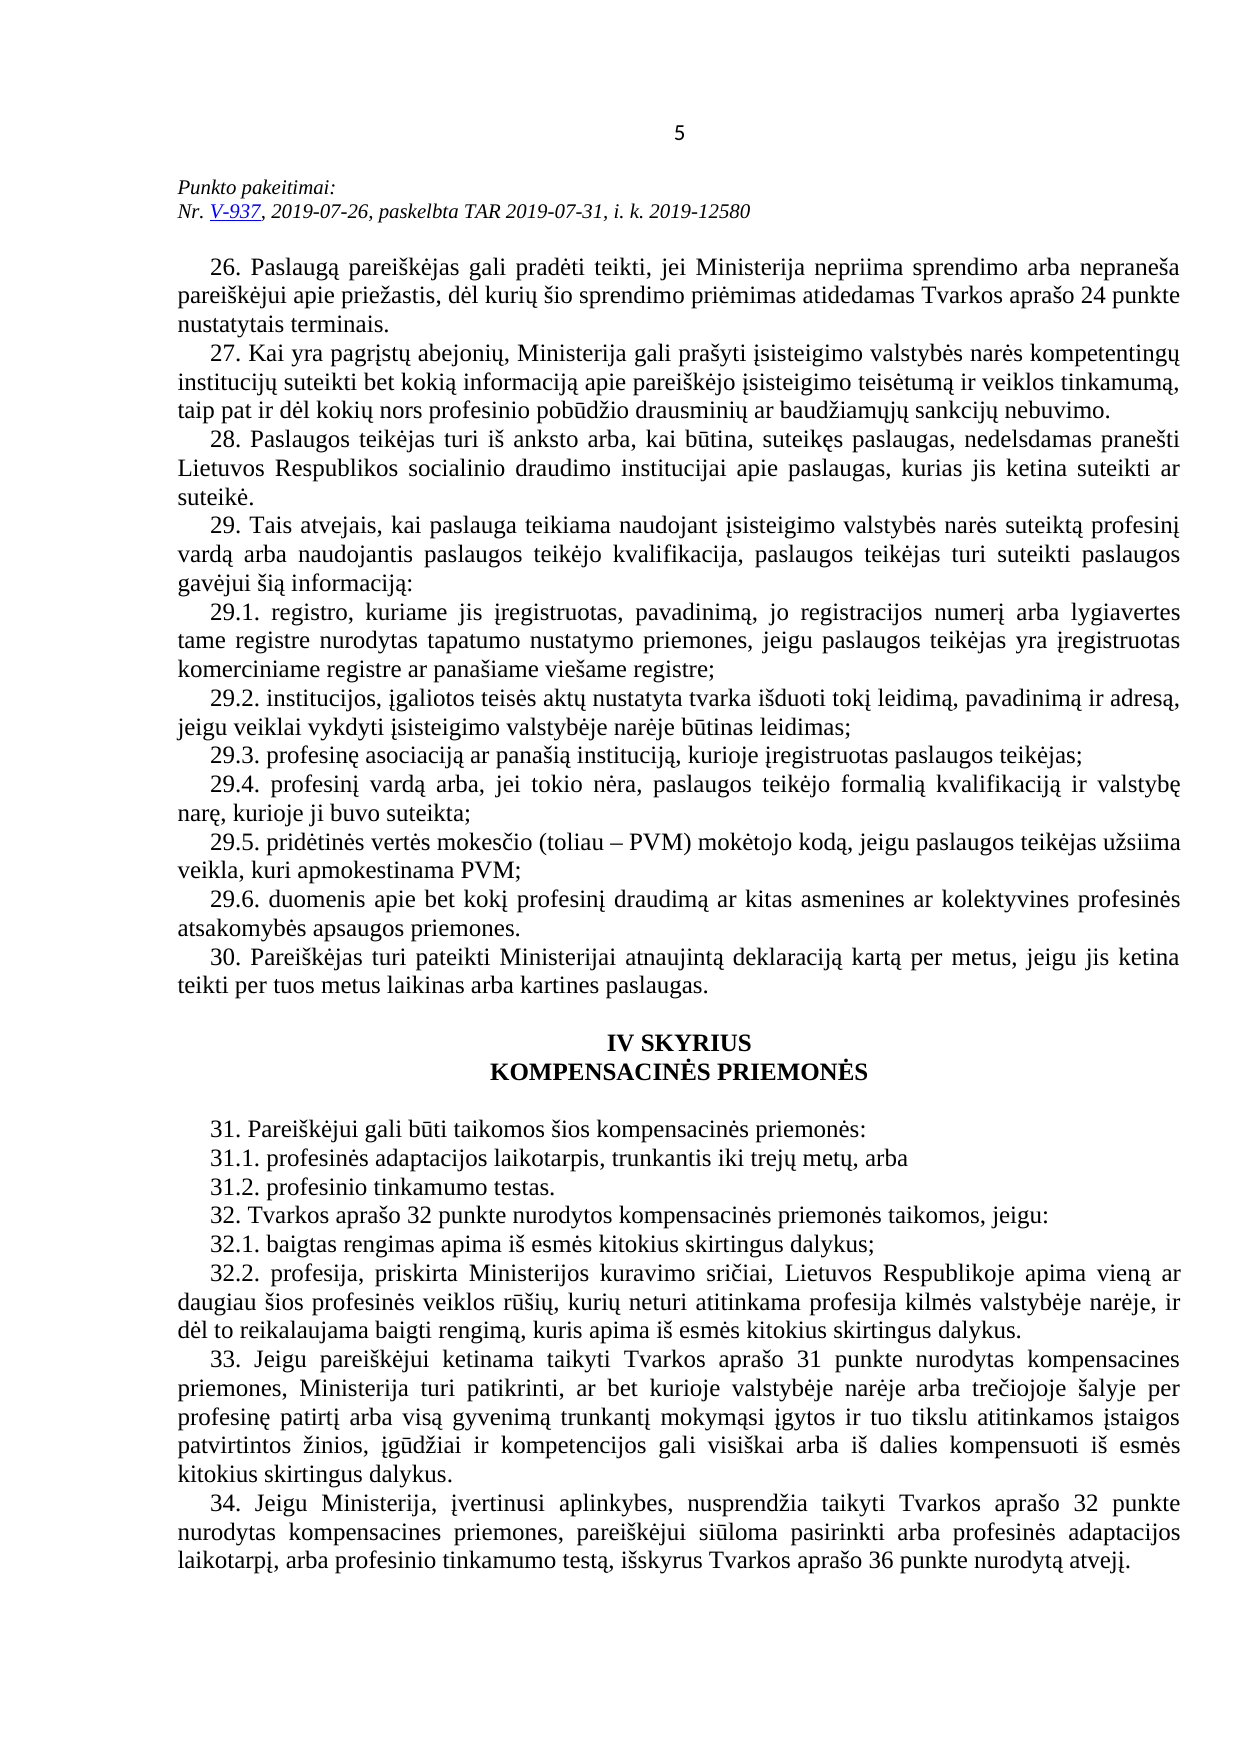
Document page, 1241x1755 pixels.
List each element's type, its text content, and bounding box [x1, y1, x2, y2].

text 29.5. pridėtinės vertės mokesčio (toliau – PVM) mokėtojo kodą, jeigu paslaugos teikėjas užsiima veikla, kuri apmokestinama PVM; [177, 827, 1181, 884]
text Nr. V-937, 2019-07-26, paskelbta TAR 2019-07-31, i. k. 2019-12580 [177, 199, 1181, 223]
text 29.6. duomenis apie bet kokį profesinį draudimą ar kitas asmenines ar kolektyvines profesinės atsakomybės apsaugos priemones. [177, 884, 1181, 942]
text 31. Pareiškėjui gali būti taikomos šios kompensacinės priemonės: [177, 1114, 1181, 1143]
text IV skyrius [177, 1028, 1181, 1057]
text 33. Jeigu pareiškėjui ketinama taikyti Tvarkos aprašo 31 punkte nurodytas kompensacines priemones, Ministerija turi patikrinti, ar bet kurioje valstybėje narėje arba trečiojoje šalyje per profesinę patirtį arba visą gyvenimą trunkantį mokymąsi įgytos ir tuo tikslu atitinkamos įstaigos patvirtintos žinios, įgūdžiai ir kompetencijos gali visiškai arba iš dalies kompensuoti iš esmės kitokius skirtingus dalykus. [177, 1344, 1181, 1488]
text 29.4. profesinį vardą arba, jei tokio nėra, paslaugos teikėjo formalią kvalifikaciją ir valstybę narę, kurioje ji buvo suteikta; [177, 769, 1181, 827]
text 32.1. baigtas rengimas apima iš esmės kitokius skirtingus dalykus; [177, 1229, 1181, 1258]
text 30. Pareiškėjas turi pateikti Ministerijai atnaujintą deklaraciją kartą per metus, jeigu jis ketina teikti per tuos metus laikinas arba kartines paslaugas. [177, 942, 1181, 999]
text 29.2. institucijos, įgaliotos teisės aktų nustatyta tvarka išduoti tokį leidimą, pavadinimą ir adresą, jeigu veiklai vykdyti įsisteigimo valstybėje narėje būtinas leidimas; [177, 683, 1181, 741]
text Punkto pakeitimai: [177, 175, 1181, 199]
text 34. Jeigu Ministerija, įvertinusi aplinkybes, nusprendžia taikyti Tvarkos aprašo 32 punkte nurodytas kompensacines priemones, pareiškėjui siūloma pasirinkti arba profesinės adaptacijos laikotarpį, arba profesinio tinkamumo testą, išskyrus Tvarkos aprašo 36 punkte nurodytą atvejį. [177, 1488, 1181, 1574]
text 26. Paslaugą pareiškėjas gali pradėti teikti, jei Ministerija nepriima sprendimo arba nepraneša pareiškėjui apie priežastis, dėl kurių šio sprendimo priėmimas atidedamas Tvarkos aprašo 24 punkte nustatytais terminais. [177, 252, 1181, 338]
text 29. Tais atvejais, kai paslauga teikiama naudojant įsisteigimo valstybės narės suteiktą profesinį vardą arba naudojantis paslaugos teikėjo kvalifikacija, paslaugos teikėjas turi suteikti paslaugos gavėjui šią informaciją: [177, 511, 1181, 597]
text 32. Tvarkos aprašo 32 punkte nurodytos kompensacinės priemonės taikomos, jeigu: [177, 1201, 1181, 1229]
text 29.3. profesinę asociaciją ar panašią instituciją, kurioje įregistruotas paslaugos teikėjas; [177, 741, 1181, 769]
text 29.1. registro, kuriame jis įregistruotas, pavadinimą, jo registracijos numerį arba lygiavertes tame registre nurodytas tapatumo nustatymo priemones, jeigu paslaugos teikėjas yra įregistruotas komerciniame registre ar panašiame viešame registre; [177, 597, 1181, 683]
text 27. Kai yra pagrįstų abejonių, Ministerija gali prašyti įsisteigimo valstybės narės kompetentingų institucijų suteikti bet kokią informaciją apie pareiškėjo įsisteigimo teisėtumą ir veiklos tinkamumą, taip pat ir dėl kokių nors profesinio pobūdžio drausminių ar baudžiamųjų sankcijų nebuvimo. [177, 338, 1181, 424]
text KOMPENSACINĖS PRIEMONĖS [177, 1057, 1181, 1086]
text 31.1. profesinės adaptacijos laikotarpis, trunkantis iki trejų metų, arba [177, 1143, 1181, 1172]
text 31.2. profesinio tinkamumo testas. [177, 1172, 1181, 1201]
text 32.2. profesija, priskirta Ministerijos kuravimo sričiai, Lietuvos Respublikoje apima vieną ar daugiau šios profesinės veiklos rūšių, kurių neturi atitinkama profesija kilmės valstybėje narėje, ir dėl to reikalaujama baigti rengimą, kuris apima iš esmės kitokius skirtingus dalykus. [177, 1258, 1181, 1344]
text 28. Paslaugos teikėjas turi iš anksto arba, kai būtina, suteikęs paslaugas, nedelsdamas pranešti Lietuvos Respublikos socialinio draudimo institucijai apie paslaugas, kurias jis ketina suteikti ar suteikė. [177, 424, 1181, 511]
